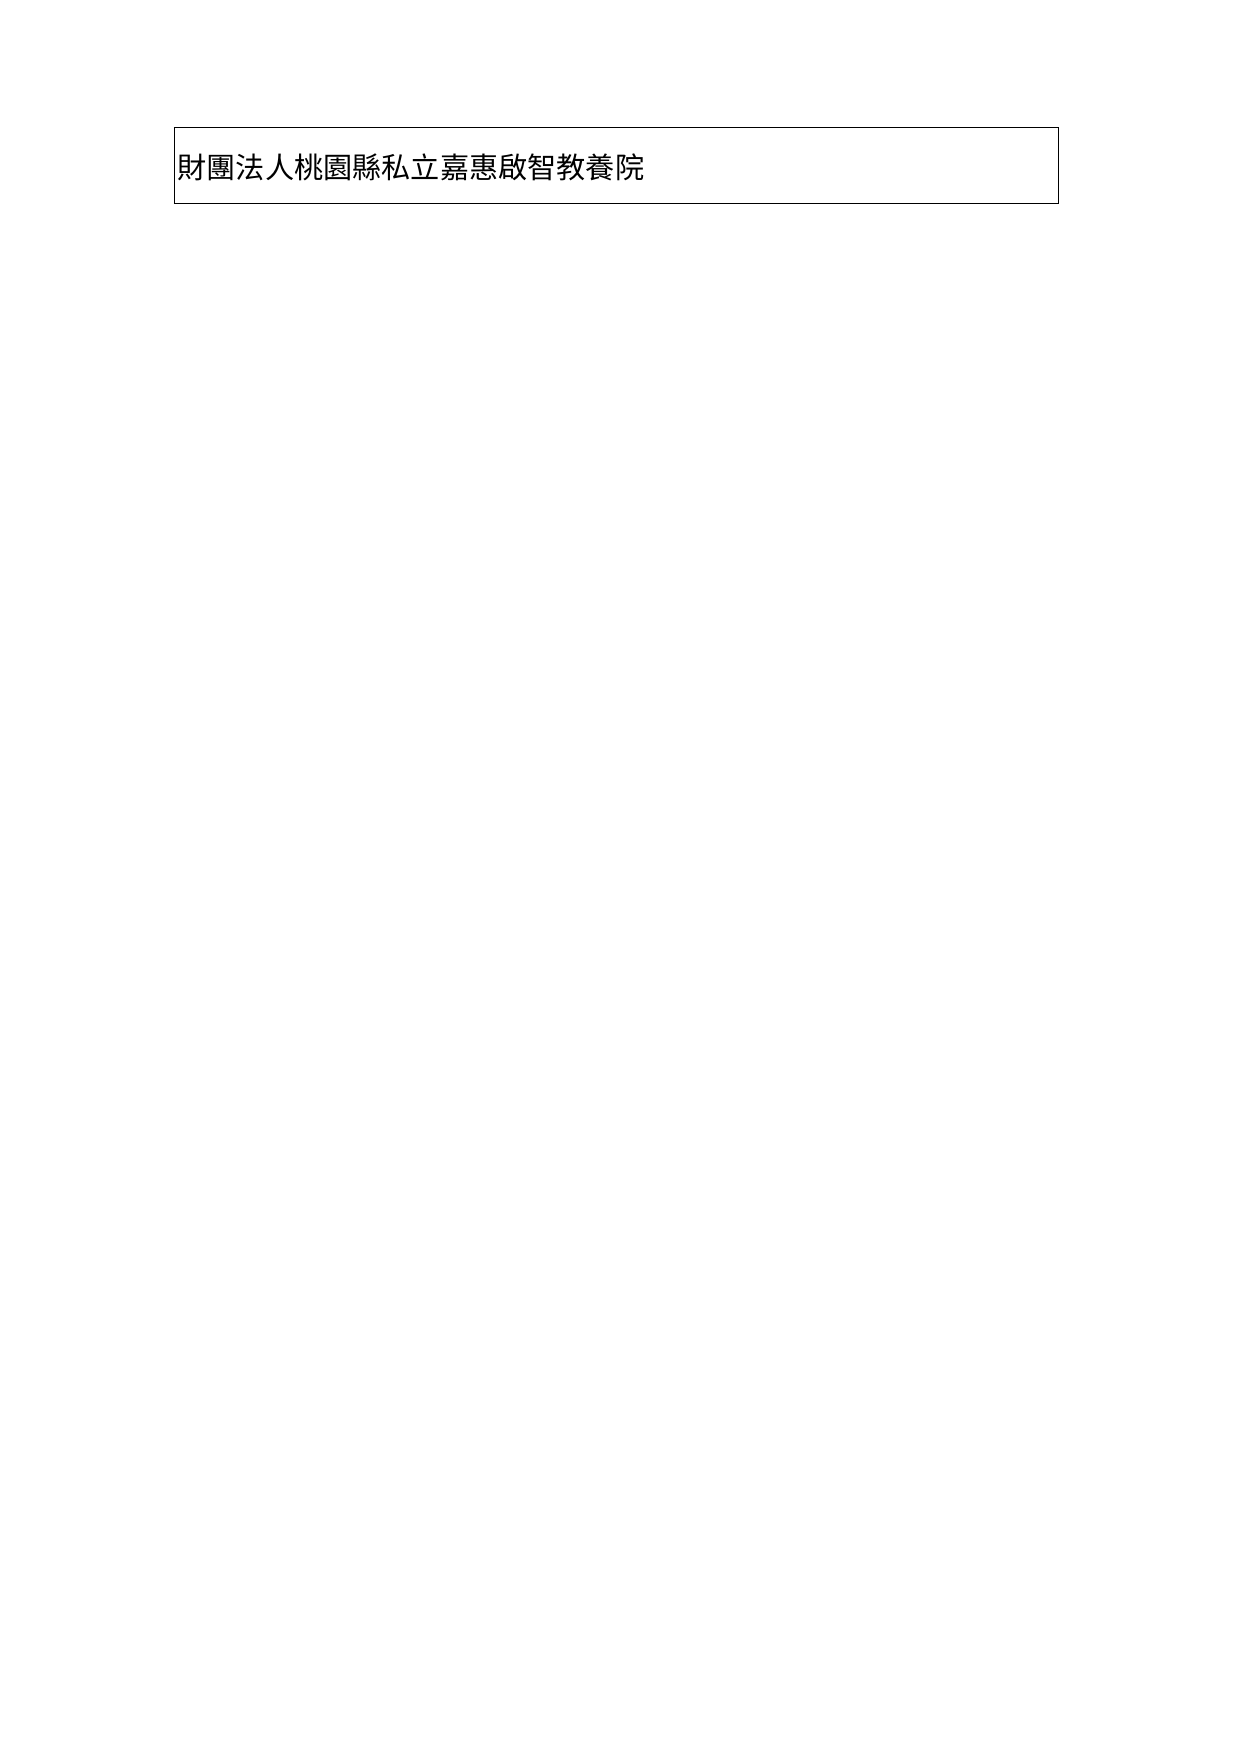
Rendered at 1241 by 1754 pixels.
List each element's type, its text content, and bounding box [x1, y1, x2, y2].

table_cell 財團法人桃園縣私立嘉惠啟智教養院 [175, 128, 1058, 203]
